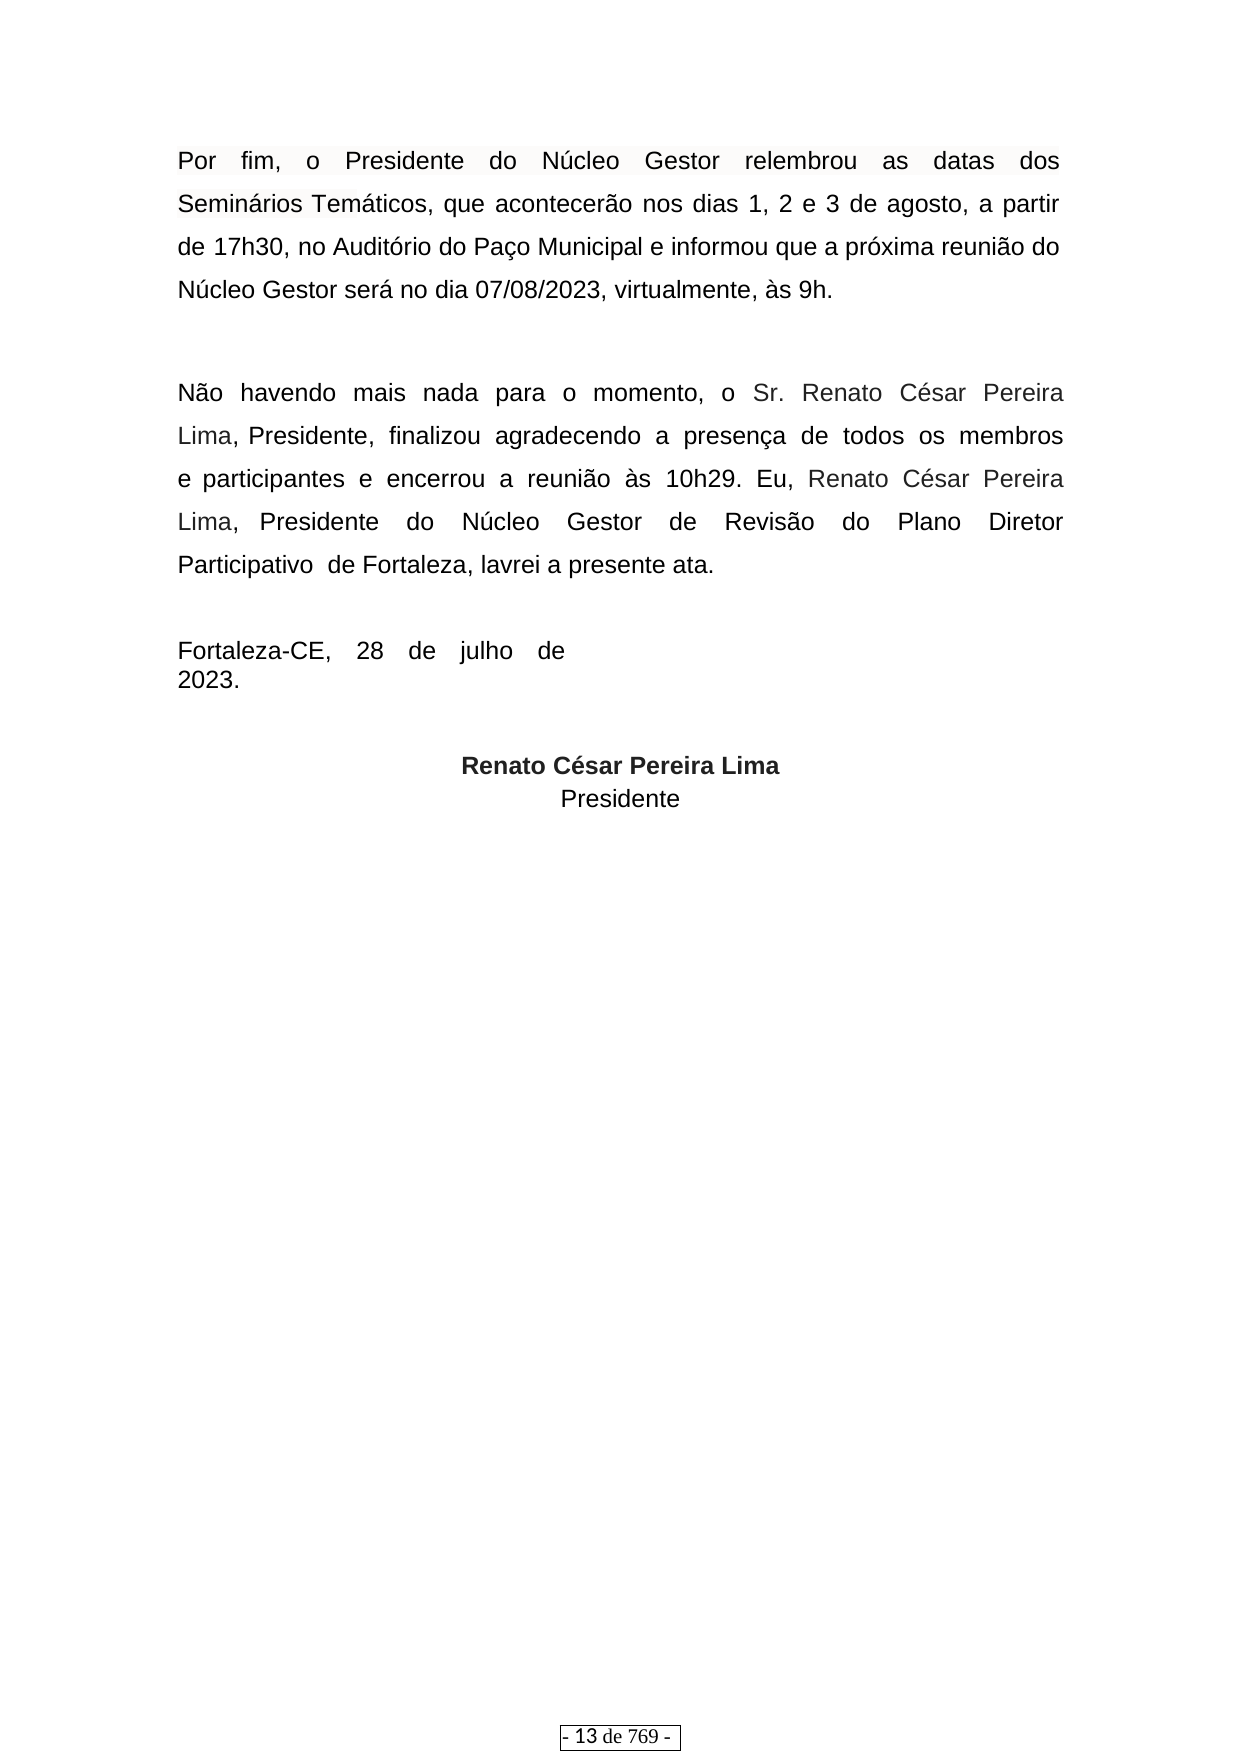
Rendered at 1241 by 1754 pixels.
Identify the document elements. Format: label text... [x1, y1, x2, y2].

text Não havendo mais nada para o momento, o Sr. Renato César Pereira Lima, Presidente, finalizou agradecendo a presença de todos os membros e participantes e encerrou a reunião às 10h29. Eu, Renato César Pereira Lima, Presidente do Núcleo Gestor de Revisão do Plano Diretor Participativo de Fortaleza, lavrei a presente ata. [177, 378, 1063, 578]
text Presidente [167, 784, 1073, 812]
text Renato César Pereira Lima [167, 751, 1074, 780]
text Por fim, o Presidente do Núcleo Gestor relembrou as datas dos Seminários Temáticos, que acontecerão nos dias 1, 2 e 3 de agosto, a partir de 17h30, no Auditório do Paço Municipal e informou que a próxima reunião do Núcleo Gestor será no dia 07/08/2023, virtualmente, às 9h. [177, 146, 1060, 304]
text Fortaleza-CE, 28 de julho de 2023. [177, 636, 565, 693]
